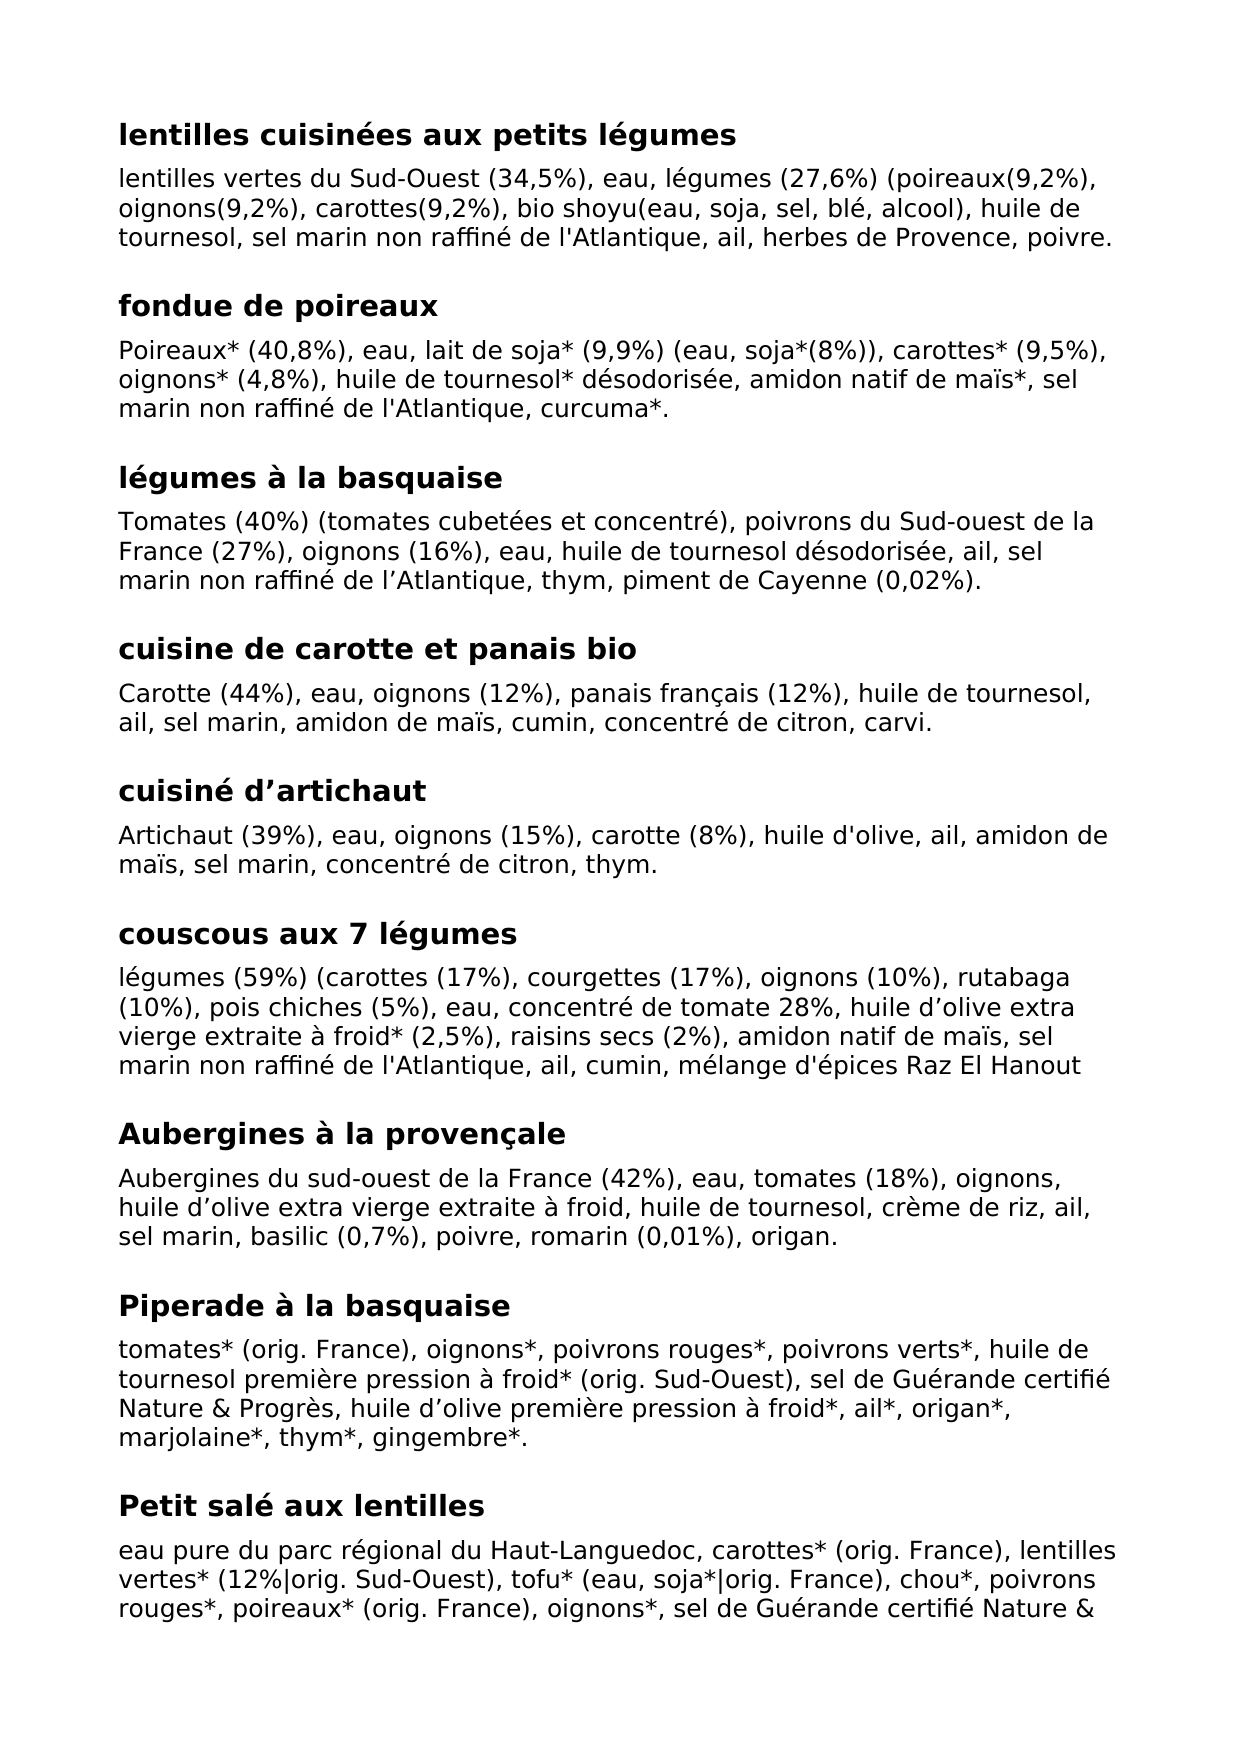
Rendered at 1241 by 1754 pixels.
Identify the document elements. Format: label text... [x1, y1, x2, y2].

text lentilles vertes du Sud-Ouest (34,5%), eau, légumes (27,6%) (poireaux(9,2%), oignons(9,2%), carottes(9,2%), bio shoyu(eau, soja, sel, blé, alcool), huile de tournesol, sel marin non raffiné de l'Atlantique, ail, herbes de Provence, poivre. [118, 164, 1122, 252]
subtitle cuisiné d’artichaut [118, 775, 1122, 809]
subtitle Aubergines à la provençale [118, 1118, 1122, 1152]
text Aubergines du sud-ouest de la France (42%), eau, tomates (18%), oignons, huile d’olive extra vierge extraite à froid, huile de tournesol, crème de riz, ail, sel marin, basilic (0,7%), poivre, romarin (0,01%), origan. [118, 1164, 1122, 1252]
text Tomates (40%) (tomates cubetées et concentré), poivrons du Sud-ouest de la France (27%), oignons (16%), eau, huile de tournesol désodorisée, ail, sel marin non raffiné de l’Atlantique, thym, piment de Cayenne (0,02%). [118, 507, 1122, 595]
subtitle fondue de poireaux [118, 289, 1122, 323]
subtitle Piperade à la basquaise [118, 1289, 1122, 1323]
text tomates* (orig. France), oignons*, poivrons rouges*, poivrons verts*, huile de tournesol première pression à froid* (orig. Sud-Ouest), sel de Guérande certifié Nature & Progrès, huile d’olive première pression à froid*, ail*, origan*, marjolaine*, thym*, gingembre*. [118, 1336, 1122, 1452]
subtitle légumes à la basquaise [118, 461, 1122, 495]
subtitle lentilles cuisinées aux petits légumes [118, 118, 1122, 152]
subtitle Petit salé aux lentilles [118, 1490, 1122, 1524]
text eau pure du parc régional du Haut-Languedoc, carottes* (orig. France), lentilles vertes* (12%|orig. Sud-Ouest), tofu* (eau, soja*|orig. France), chou*, poivrons rouges*, poireaux* (orig. France), oignons*, sel de Guérande certifié Nature & [118, 1536, 1122, 1624]
text Artichaut (39%), eau, oignons (15%), carotte (8%), huile d'olive, ail, amidon de maïs, sel marin, concentré de citron, thym. [118, 821, 1122, 879]
text Carotte (44%), eau, oignons (12%), panais français (12%), huile de tournesol, ail, sel marin, amidon de maïs, cumin, concentré de citron, carvi. [118, 679, 1122, 737]
subtitle cuisine de carotte et panais bio [118, 632, 1122, 666]
text légumes (59%) (carottes (17%), courgettes (17%), oignons (10%), rutabaga (10%), pois chiches (5%), eau, concentré de tomate 28%, huile d’olive extra vierge extraite à froid* (2,5%), raisins secs (2%), amidon natif de maïs, sel marin non raffiné de l'Atlantique, ail, cumin, mélange d'épices Raz El Hanout [118, 963, 1122, 1080]
subtitle couscous aux 7 légumes [118, 917, 1122, 951]
text Poireaux* (40,8%), eau, lait de soja* (9,9%) (eau, soja*(8%)), carottes* (9,5%), oignons* (4,8%), huile de tournesol* désodorisée, amidon natif de maïs*, sel marin non raffiné de l'Atlantique, curcuma*. [118, 336, 1122, 423]
